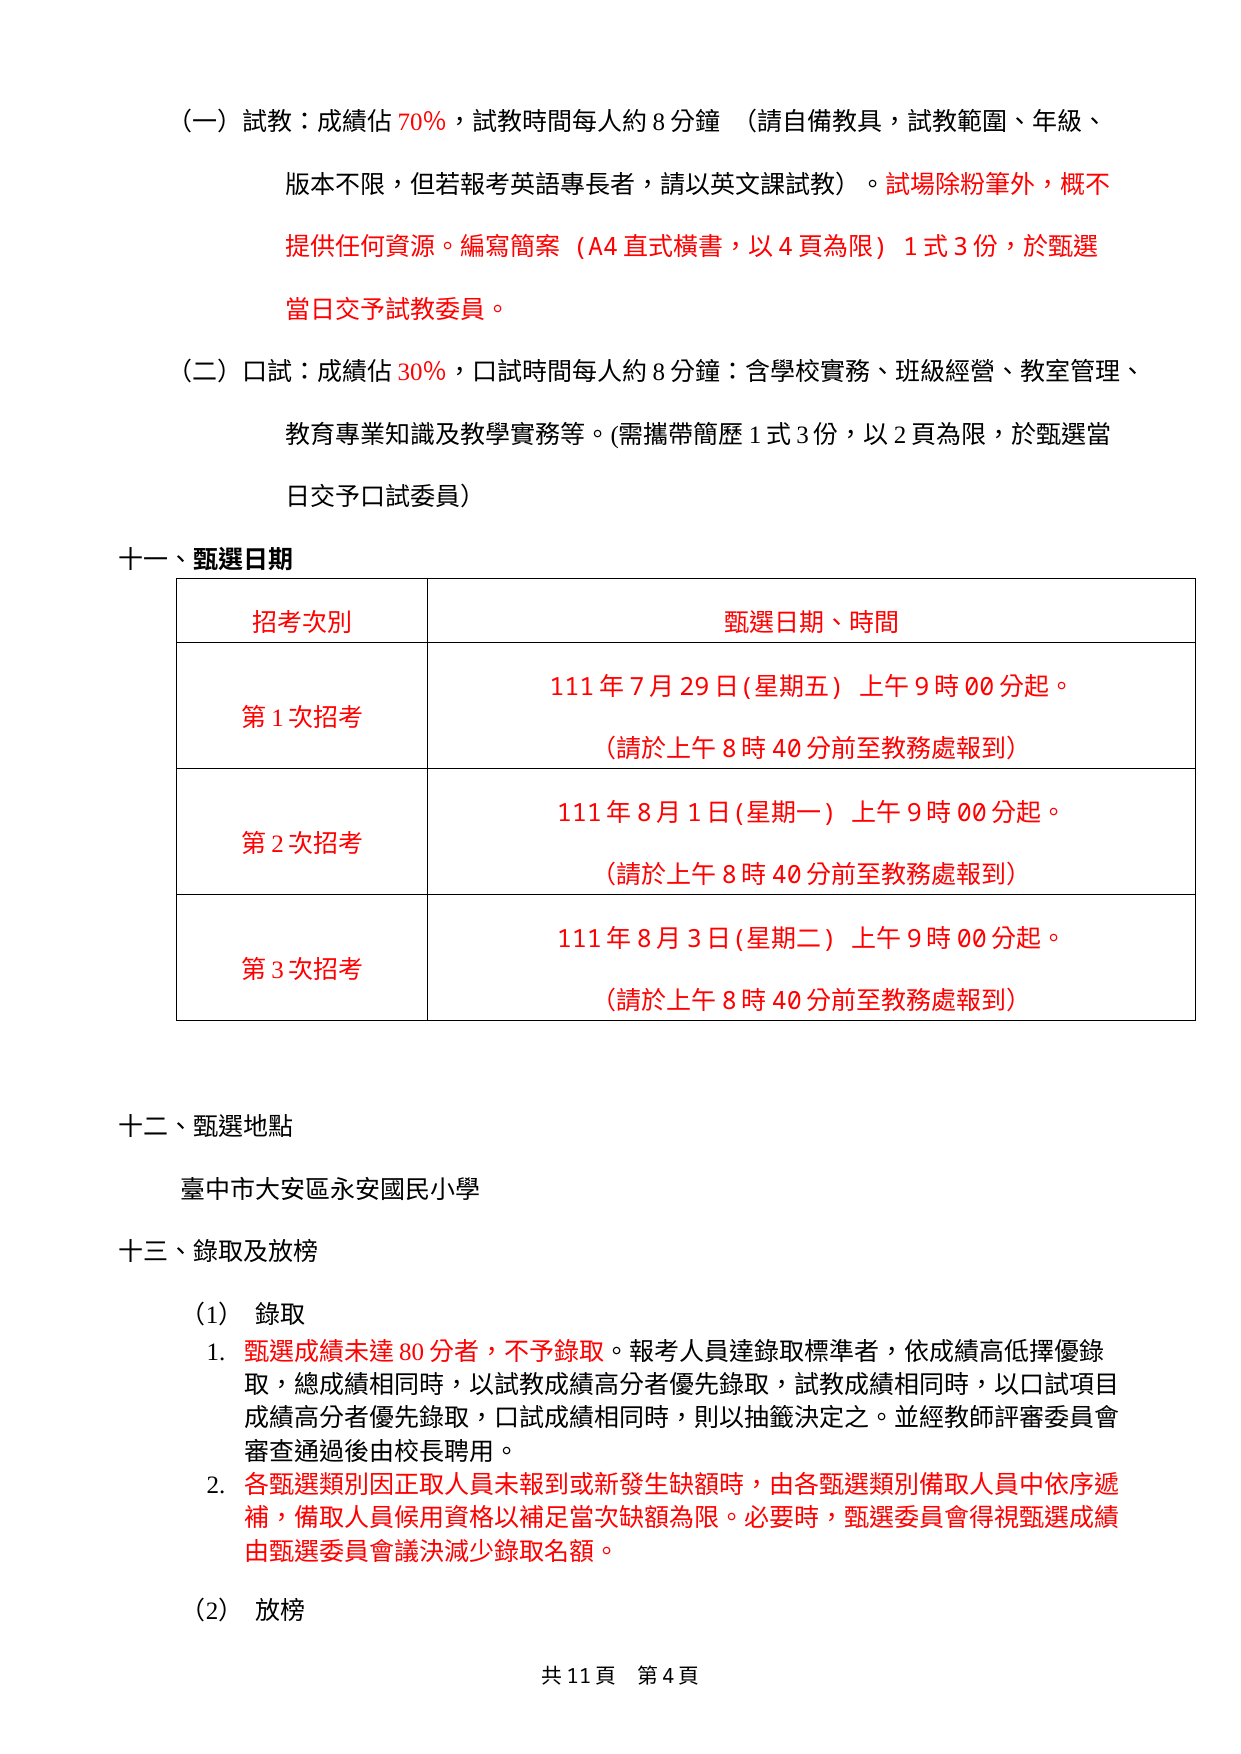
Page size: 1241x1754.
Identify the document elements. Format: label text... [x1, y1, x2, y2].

table_header 招考次別 [177, 579, 427, 642]
text （一）試教：成績佔70％，試教時間每人約8分鐘 （請自備教具，試教範圍、年級、版本不限，但若報考英語專長者，請以英文課試教）。試場除粉筆外，概不提供任何資源。編寫簡案 (A4直式橫書，以4頁為限) 1式3份，於甄選當日交予試教委員。 [167, 78, 1122, 328]
text 十一、甄選日期 [118, 516, 1122, 578]
list 放榜 [181, 1567, 1122, 1629]
text 十二、甄選地點 [118, 1083, 1122, 1146]
text 十三、錄取及放榜 [118, 1208, 1122, 1271]
table_cell 第3次招考 [177, 895, 427, 1020]
table_cell 111年8月1日(星期一) 上午9時00分起。 （請於上午8時40分前至教務處報到） [428, 769, 1195, 894]
table_cell 111年8月3日(星期二) 上午9時00分起。 （請於上午8時40分前至教務處報到） [428, 895, 1195, 1020]
list 錄取 [181, 1271, 1122, 1333]
list 甄選成績未達80分者，不予錄取。報考人員達錄取標準者，依成績高低擇優錄取，總成績相同時，以試教成績高分者優先錄取，試教成績相同時，以口試項目成績高分者優先錄取，口試成績相同時，則以抽籤決定之。並經教師評審委員會審查通過後由校長聘用。 [206, 1333, 1122, 1467]
table_header 甄選日期、時間 [428, 579, 1195, 642]
text （二）口試：成績佔30％，口試時間每人約8分鐘：含學校實務、班級經營、教室管理、教育專業知識及教學實務等。(需攜帶簡歷1式3份，以2頁為限，於甄選當日交予口試委員） [167, 328, 1122, 516]
list 各甄選類別因正取人員未報到或新發生缺額時，由各甄選類別備取人員中依序遞補，備取人員候用資格以補足當次缺額為限。必要時，甄選委員會得視甄選成績由甄選委員會議決減少錄取名額。 [206, 1467, 1122, 1567]
table_cell 第1次招考 [177, 643, 427, 768]
table_cell 第2次招考 [177, 769, 427, 894]
table_cell 111年7月29日(星期五) 上午9時00分起。 （請於上午8時40分前至教務處報到） [428, 643, 1195, 768]
text 臺中市大安區永安國民小學 [181, 1146, 1122, 1208]
